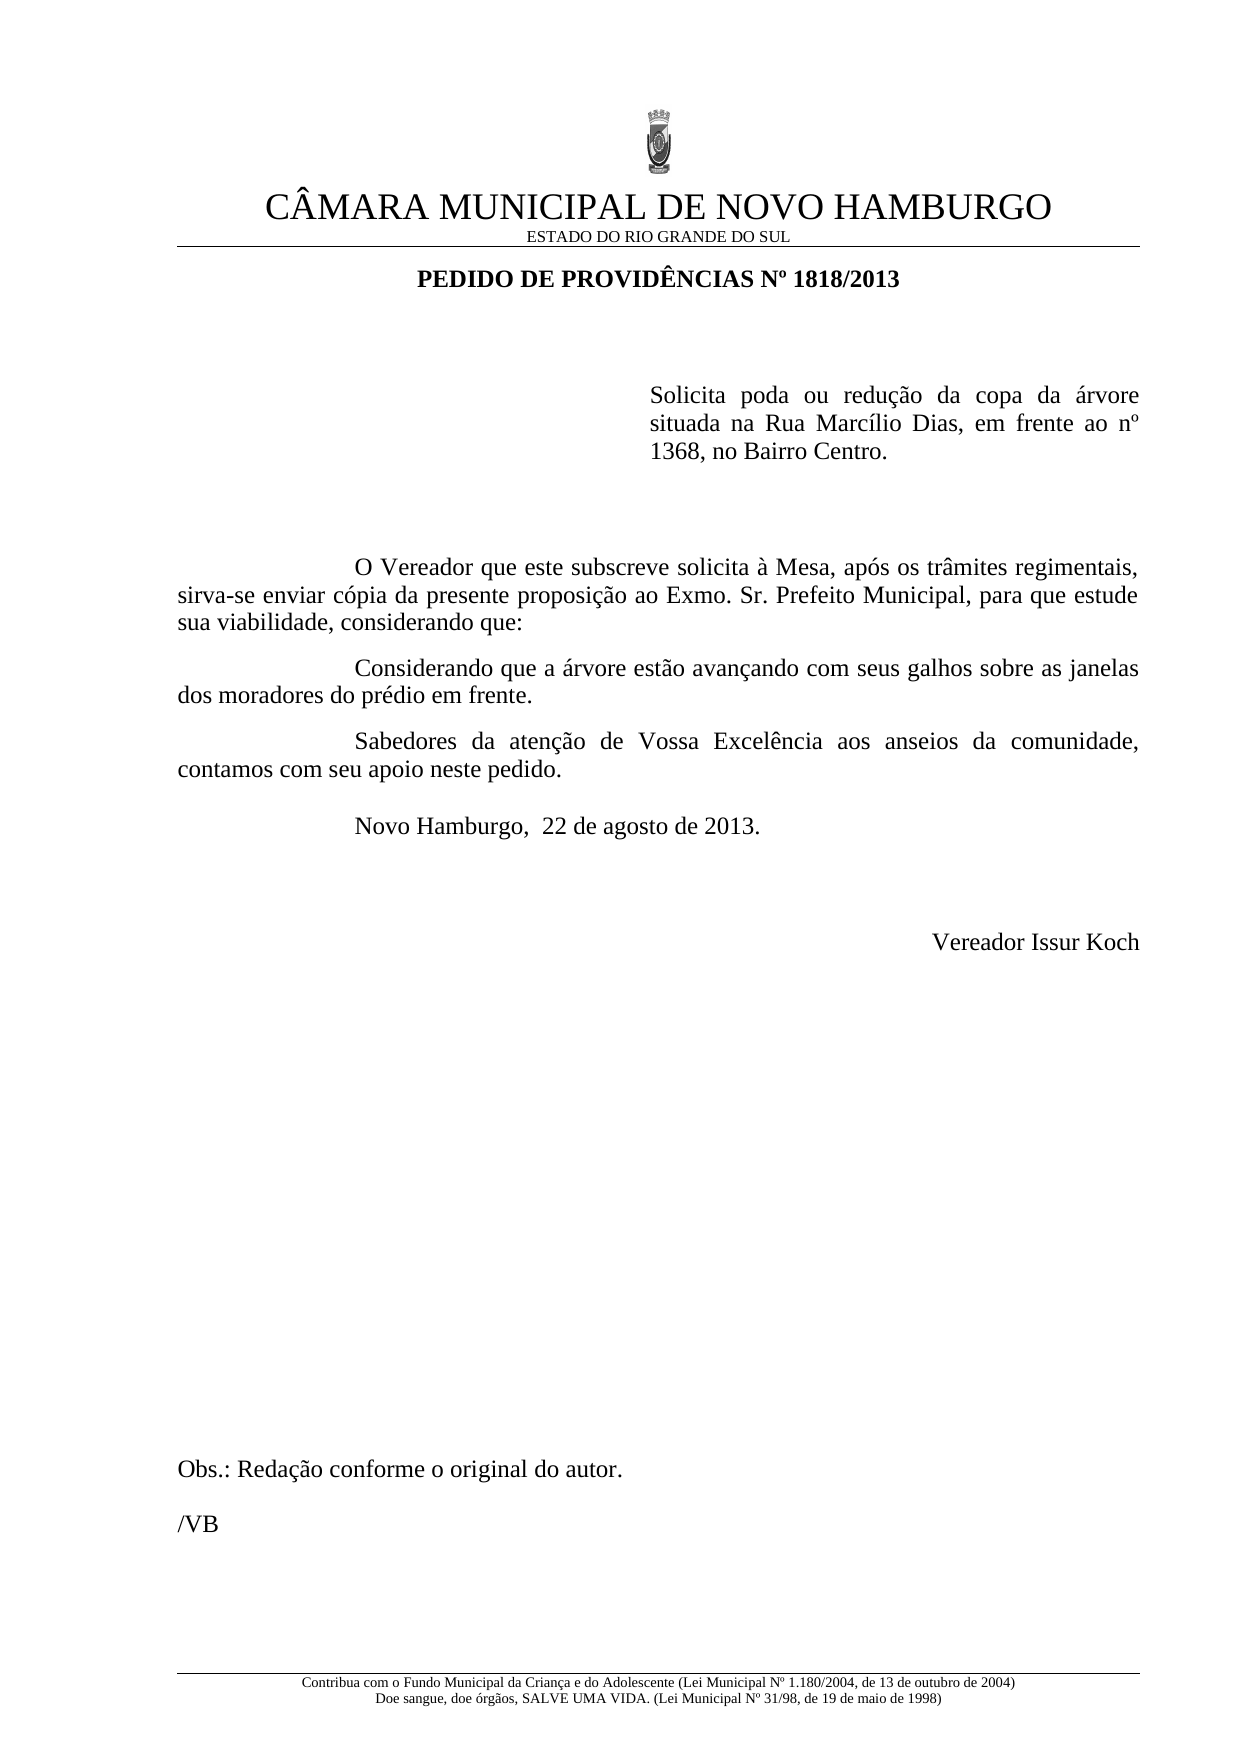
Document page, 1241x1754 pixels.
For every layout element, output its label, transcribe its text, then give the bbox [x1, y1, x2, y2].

text ESTADO DO RIO GRANDE DO SUL [177, 227, 1140, 246]
text /VB [177, 1510, 1140, 1538]
text PEDIDO DE PROVIDÊNCIAS Nº 1818/2013 [177, 265, 1140, 293]
text CÂMARA MUNICIPAL DE NOVO HAMBURGO [177, 186, 1140, 227]
text Considerando que a árvore estão avançando com seus galhos sobre as janelas dos moradores do prédio em frente. [177, 654, 1140, 709]
text Solicita poda ou redução da copa da árvore situada na Rua Marcílio Dias, em frente ao nº 1368, no Bairro Centro. [649, 381, 1140, 464]
text Novo Hamburgo, 22 de agosto de 2013. [177, 812, 1140, 840]
text Sabedores da atenção de Vossa Excelência aos anseios da comunidade, contamos com seu apoio neste pedido. [177, 727, 1140, 782]
text O Vereador que este subscreve solicita à Mesa, após os trâmites regimentais, sirva-se enviar cópia da presente proposição ao Exmo. Sr. Prefeito Municipal, para que estude sua viabilidade, considerando que: [177, 553, 1140, 636]
text Vereador Issur Koch [177, 928, 1140, 956]
text Obs.: Redação conforme o original do autor. [177, 1455, 1140, 1482]
